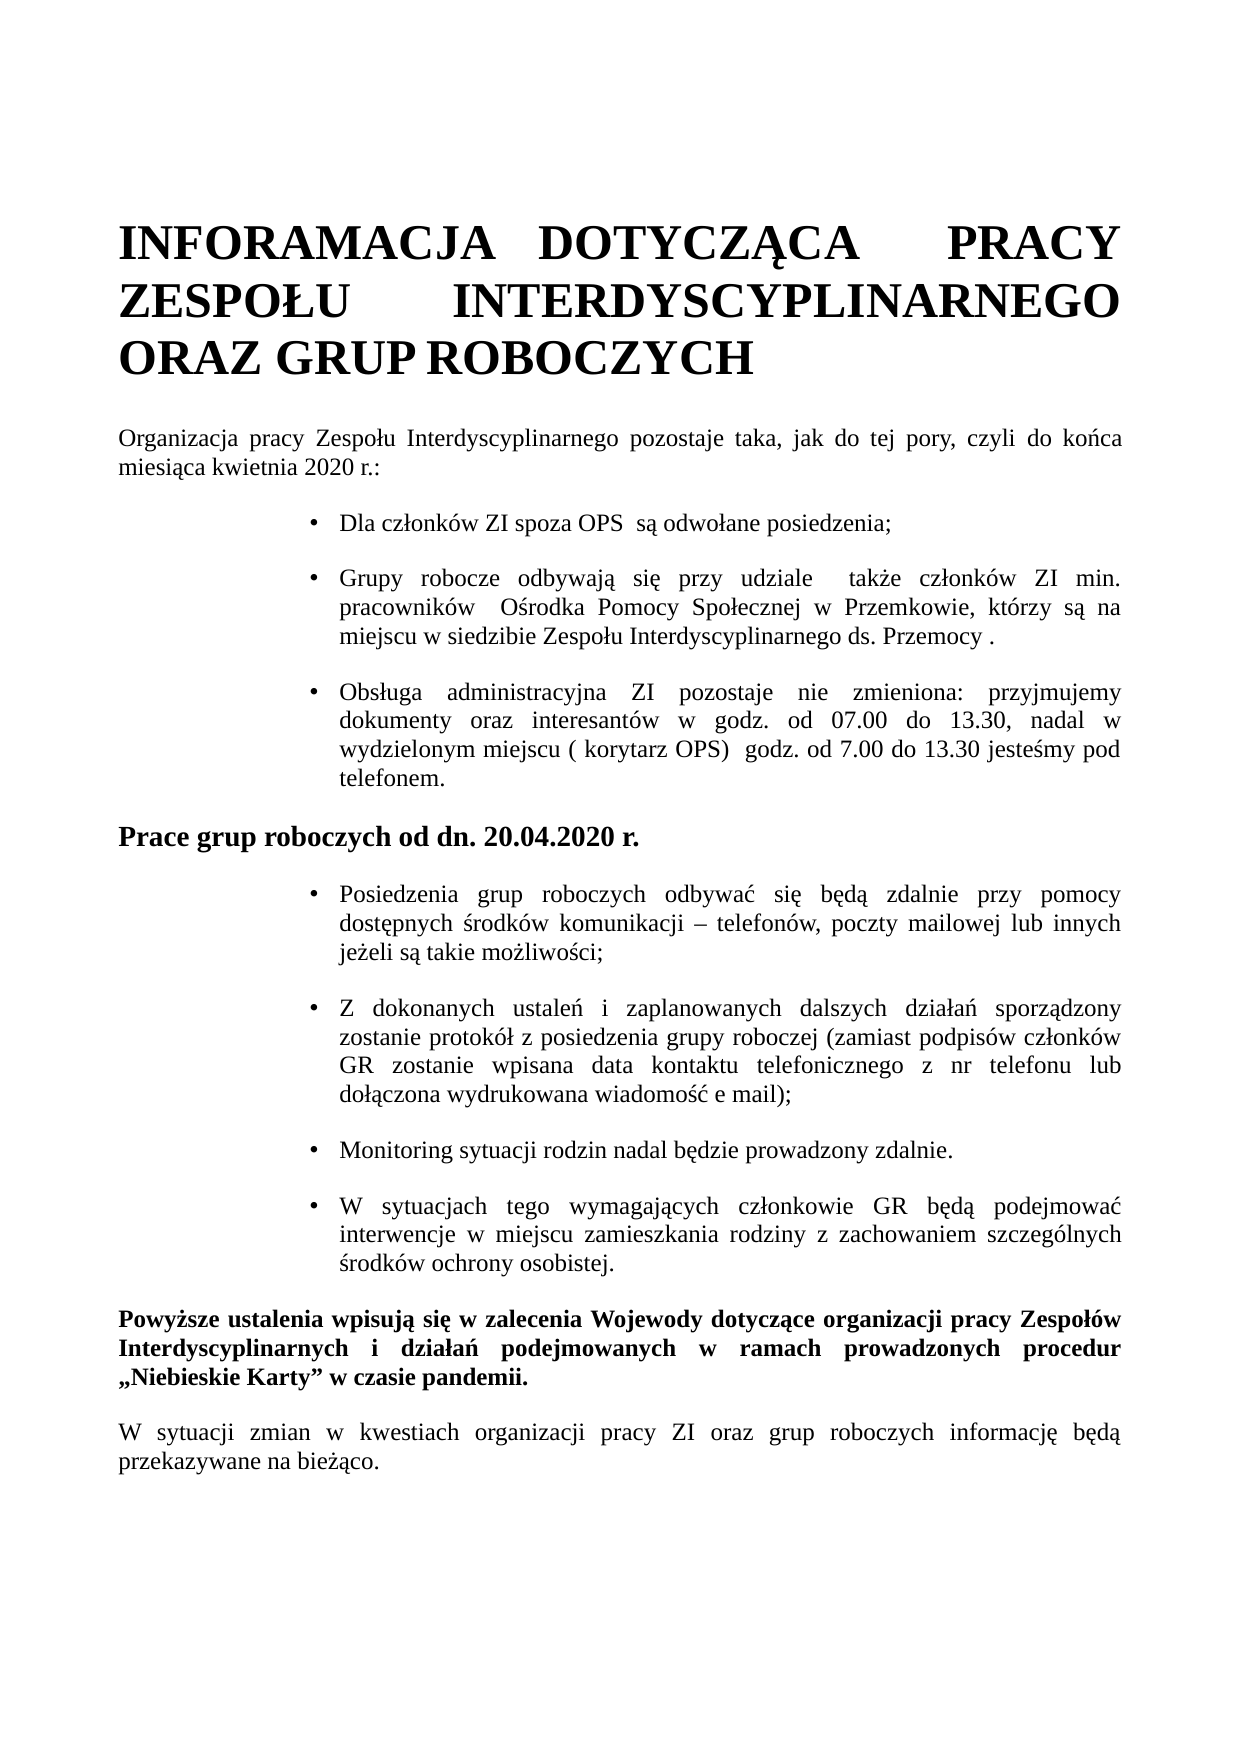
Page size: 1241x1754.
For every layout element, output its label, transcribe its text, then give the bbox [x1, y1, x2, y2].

subtitle Powyższe ustalenia wpisują się w zalecenia Wojewody dotyczące organizacji pracy Zespołów Interdyscyplinarnych i działań podejmowanych w ramach prowadzonych procedur „Niebieskie Karty” w czasie pandemii. [118, 1304, 1122, 1390]
subtitle Grupy robocze odbywają się przy udziale także członków ZI min. pracowników Ośrodka Pomocy Społecznej w Przemkowie, którzy są na miejscu w siedzibie Zespołu Interdyscyplinarnego ds. Przemocy . [309, 563, 1122, 650]
subtitle W sytuacji zmian w kwestiach organizacji pracy ZI oraz grup roboczych informację będą przekazywane na bieżąco. [118, 1417, 1122, 1475]
subtitle W sytuacjach tego wymagających członkowie GR będą podejmować interwencje w miejscu zamieszkania rodziny z zachowaniem szczególnych środków ochrony osobistej. [309, 1191, 1122, 1277]
subtitle INFORAMACJA DOTYCZĄCA PRACY ZESPOŁU INTERDYSCYPLINARNEGO ORAZ GRUP ROBOCZYCH [118, 213, 1122, 386]
subtitle Obsługa administracyjna ZI pozostaje nie zmieniona: przyjmujemy dokumenty oraz interesantów w godz. od 07.00 do 13.30, nadal w wydzielonym miejscu ( korytarz OPS) godz. od 7.00 do 13.30 jesteśmy pod telefonem. [309, 677, 1122, 792]
subtitle Monitoring sytuacji rodzin nadal będzie prowadzony zdalnie. [309, 1135, 1122, 1164]
subtitle Posiedzenia grup roboczych odbywać się będą zdalnie przy pomocy dostępnych środków komunikacji – telefonów, poczty mailowej lub innych jeżeli są takie możliwości; [309, 879, 1122, 966]
subtitle Prace grup roboczych od dn. 20.04.2020 r. [118, 819, 1122, 852]
subtitle Dla członków ZI spoza OPS są odwołane posiedzenia; [309, 508, 1122, 536]
subtitle Organizacja pracy Zespołu Interdyscyplinarnego pozostaje taka, jak do tej pory, czyli do końca miesiąca kwietnia 2020 r.: [118, 423, 1122, 481]
subtitle Z dokonanych ustaleń i zaplanowanych dalszych działań sporządzony zostanie protokół z posiedzenia grupy roboczej (zamiast podpisów członków GR zostanie wpisana data kontaktu telefonicznego z nr telefonu lub dołączona wydrukowana wiadomość e mail); [309, 993, 1122, 1108]
